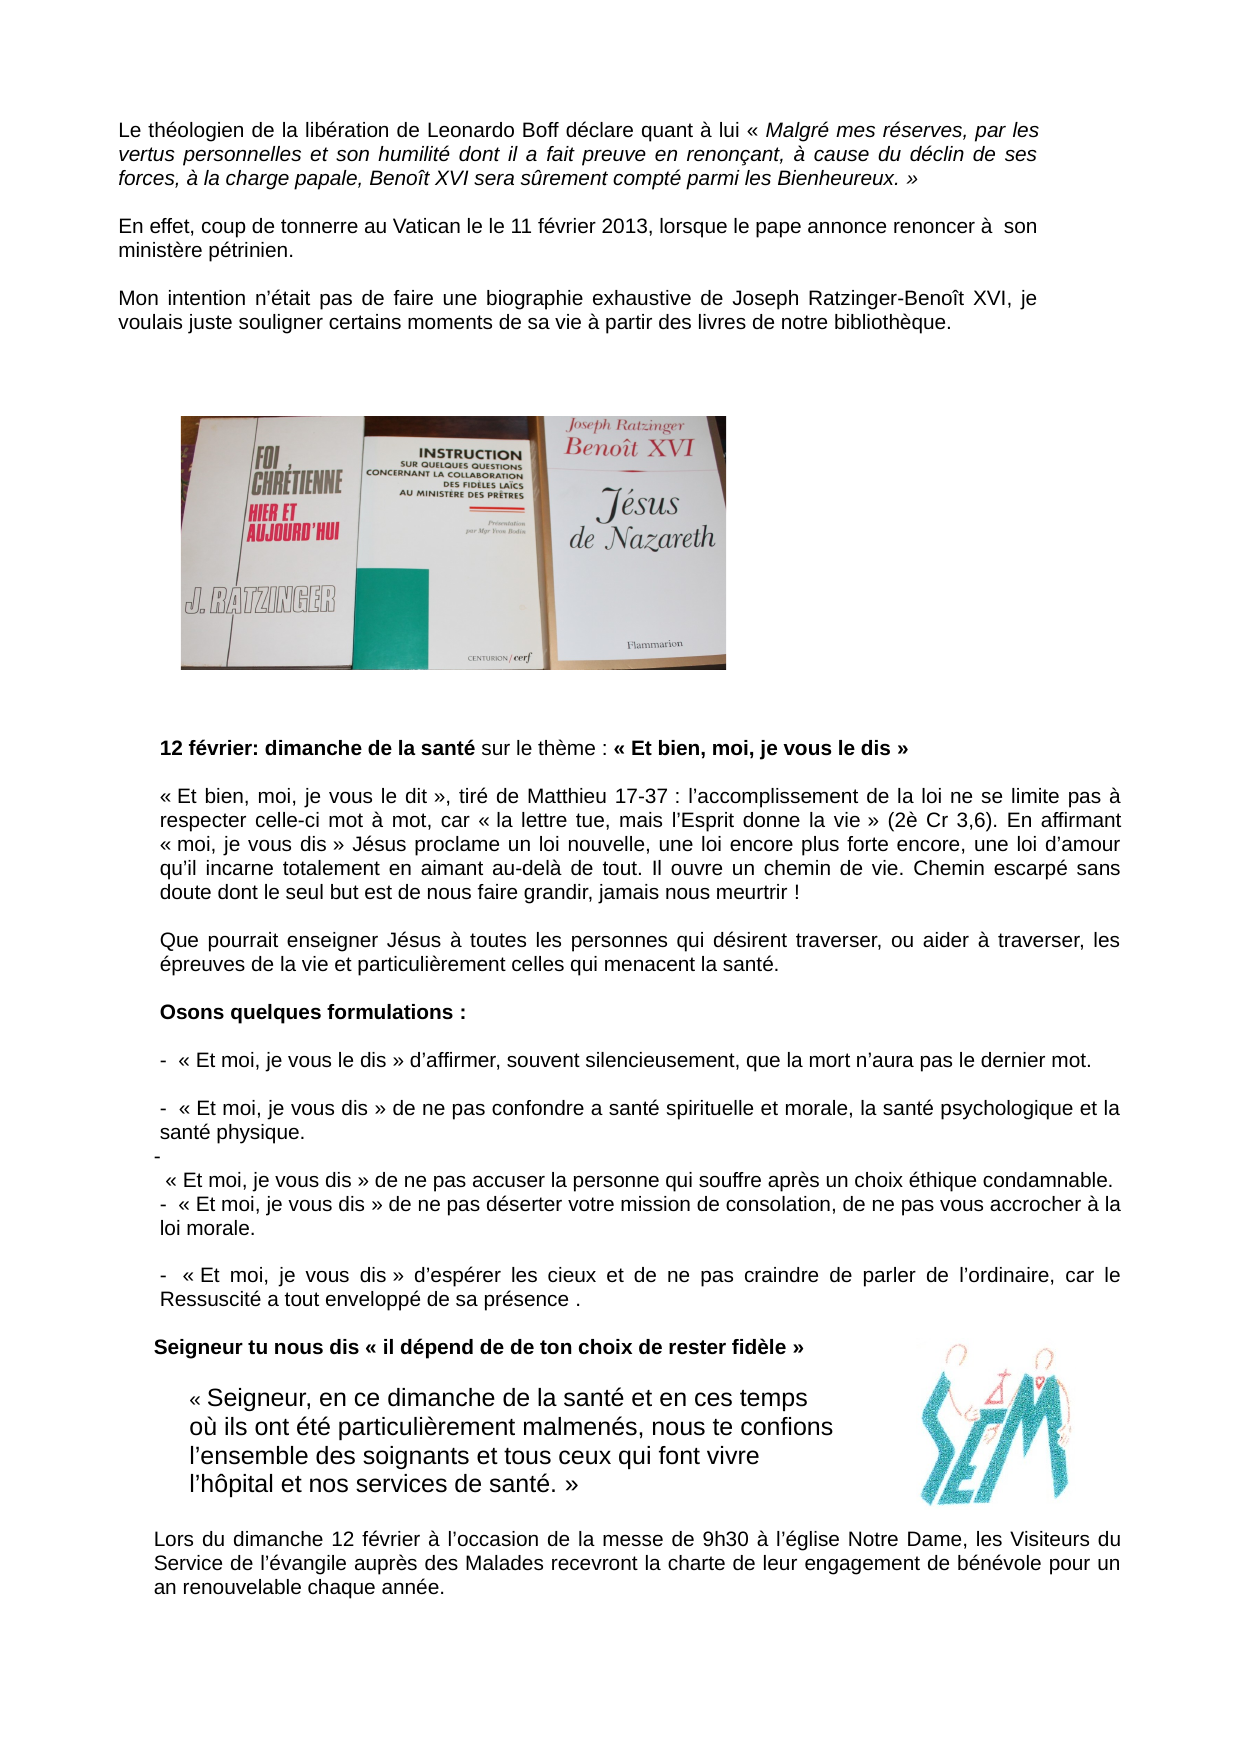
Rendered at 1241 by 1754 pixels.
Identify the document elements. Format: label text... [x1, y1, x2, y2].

text « Et bien, moi, je vous le dit », tiré de Matthieu 17-37 : l’accomplissement de la loi ne se limite pas à respecter celle-ci mot à mot, car « la lettre tue, mais l’Esprit donne la vie » (2è Cr 3,6). En affirmant « moi, je vous dis » Jésus proclame un loi nouvelle, une loi encore plus forte encore, une loi d’amour qu’il incarne totalement en aimant au-delà de tout. Il ouvre un chemin de vie. Chemin escarpé sans doute dont le seul but est de nous faire grandir, jamais nous meurtrir ! [159, 784, 1122, 904]
text [1076, 1383, 1122, 1412]
text - « Et moi, je vous dis » d’espérer les cieux et de ne pas craindre de parler de l’ordinaire, car le Ressuscité a tout enveloppé de sa présence . [159, 1263, 1122, 1311]
text l’hôpital et nos services de santé. » [118, 1469, 916, 1498]
text Le théologien de la libération de Leonardo Boff déclare quant à lui « Malgré mes réserves, par les vertus personnelles et son humilité dont il a fait preuve en renonçant, à cause du déclin de ses forces, à la charge papale, Benoît XVI sera sûrement compté parmi les Bienheureux. » [118, 118, 1039, 190]
text « Seigneur, en ce dimanche de la santé et en ces temps [118, 1383, 916, 1412]
text [1076, 1412, 1122, 1441]
picture [180, 416, 727, 670]
text « Et moi, je vous dis » de ne pas accuser la personne qui souffre après un choix éthique condamnable. [153, 1167, 1122, 1191]
text Seigneur tu nous dis « il dépend de de ton choix de rester fidèle » [153, 1335, 1122, 1359]
text Lors du dimanche 12 février à l’occasion de la messe de 9h30 à l’église Notre Dame, les Visiteurs du Service de l’évangile auprès des Malades recevront la charte de leur engagement de bénévole pour un an renouvelable chaque année. [153, 1527, 1122, 1599]
text Que pourrait enseigner Jésus à toutes les personnes qui désirent traverser, ou aider à traverser, les épreuves de la vie et particulièrement celles qui menacent la santé. [159, 928, 1122, 976]
text Osons quelques formulations : [159, 1000, 1122, 1024]
text l’ensemble des soignants et tous ceux qui font vivre [118, 1441, 916, 1469]
text où ils ont été particulièrement malmenés, nous te confions [118, 1412, 916, 1441]
text [1076, 1441, 1122, 1469]
text En effet, coup de tonnerre au Vatican le le 11 février 2013, lorsque le pape annonce renoncer à son ministère pétrinien. [118, 214, 1039, 262]
text [1076, 1469, 1122, 1498]
text Mon intention n’était pas de faire une biographie exhaustive de Joseph Ratzinger-Benoît XVI, je voulais juste souligner certains moments de sa vie à partir des livres de notre bibliothèque. [118, 286, 1039, 334]
text - [153, 1143, 1122, 1167]
text - « Et moi, je vous le dis » d’affirmer, souvent silencieusement, que la mort n’aura pas le dernier mot. [159, 1048, 1122, 1072]
text 12 février: dimanche de la santé sur le thème : « Et bien, moi, je vous le dis » [159, 736, 1122, 760]
picture [916, 1338, 1076, 1510]
text - « Et moi, je vous dis » de ne pas confondre a santé spirituelle et morale, la santé psychologique et la santé physique. [159, 1096, 1122, 1143]
text - « Et moi, je vous dis » de ne pas déserter votre mission de consolation, de ne pas vous accrocher à la loi morale. [159, 1191, 1122, 1239]
